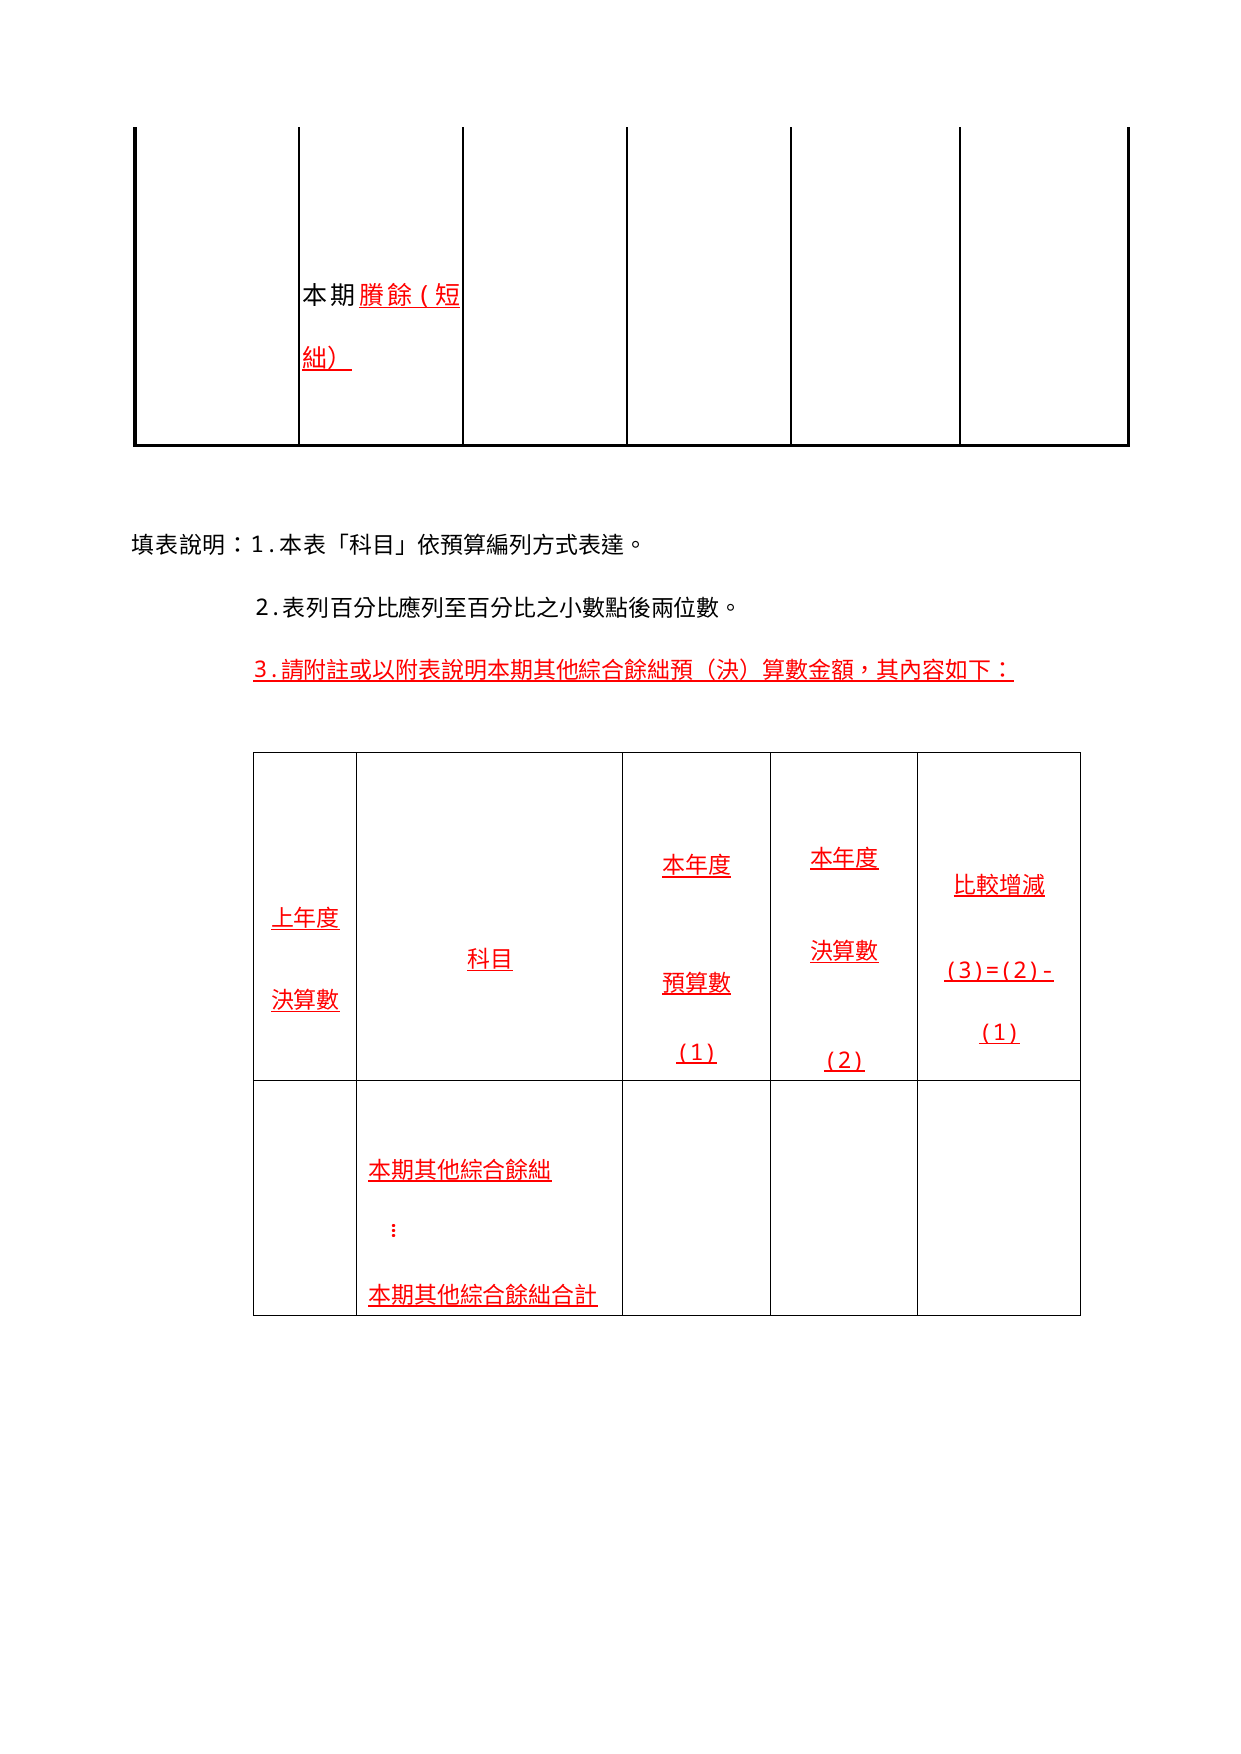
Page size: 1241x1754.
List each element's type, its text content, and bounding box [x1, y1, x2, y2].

table_cell [961, 127, 1127, 377]
table_cell [628, 127, 790, 377]
table_header 科目 [357, 753, 622, 1080]
table_cell [961, 377, 1127, 444]
table_cell [792, 377, 959, 444]
table_header 本年度 預算數 (1) [623, 753, 770, 1080]
table_header 上年度 決算數 [254, 753, 356, 1080]
table_cell [137, 377, 298, 444]
table_cell [300, 377, 462, 444]
text 2.表列百分比應列至百分比之小數點後兩位數。 [94, 564, 1146, 627]
text 3.請附註或以附表說明本期其他綜合餘絀預（決）算數金額，其內容如下： [94, 627, 1146, 689]
table_cell [254, 1081, 356, 1314]
table_cell [792, 127, 959, 377]
table_header 本年度 決算數 (2) [771, 753, 917, 1080]
table_cell [464, 377, 626, 444]
table_cell [137, 127, 298, 377]
text 填表說明：1.本表「科目」依預算編列方式表達。 [94, 502, 1146, 564]
table_cell [623, 1081, 770, 1314]
table_cell [771, 1081, 917, 1314]
table_cell 本期其他綜合餘絀 … 本期其他綜合餘絀合計 [357, 1081, 622, 1314]
table_cell [918, 1081, 1080, 1314]
table_cell [464, 127, 626, 377]
table_cell 本期賸餘(短絀） [300, 127, 462, 377]
table_header 比較增減 (3)=(2)-(1) [918, 753, 1080, 1080]
table_cell [628, 377, 790, 444]
